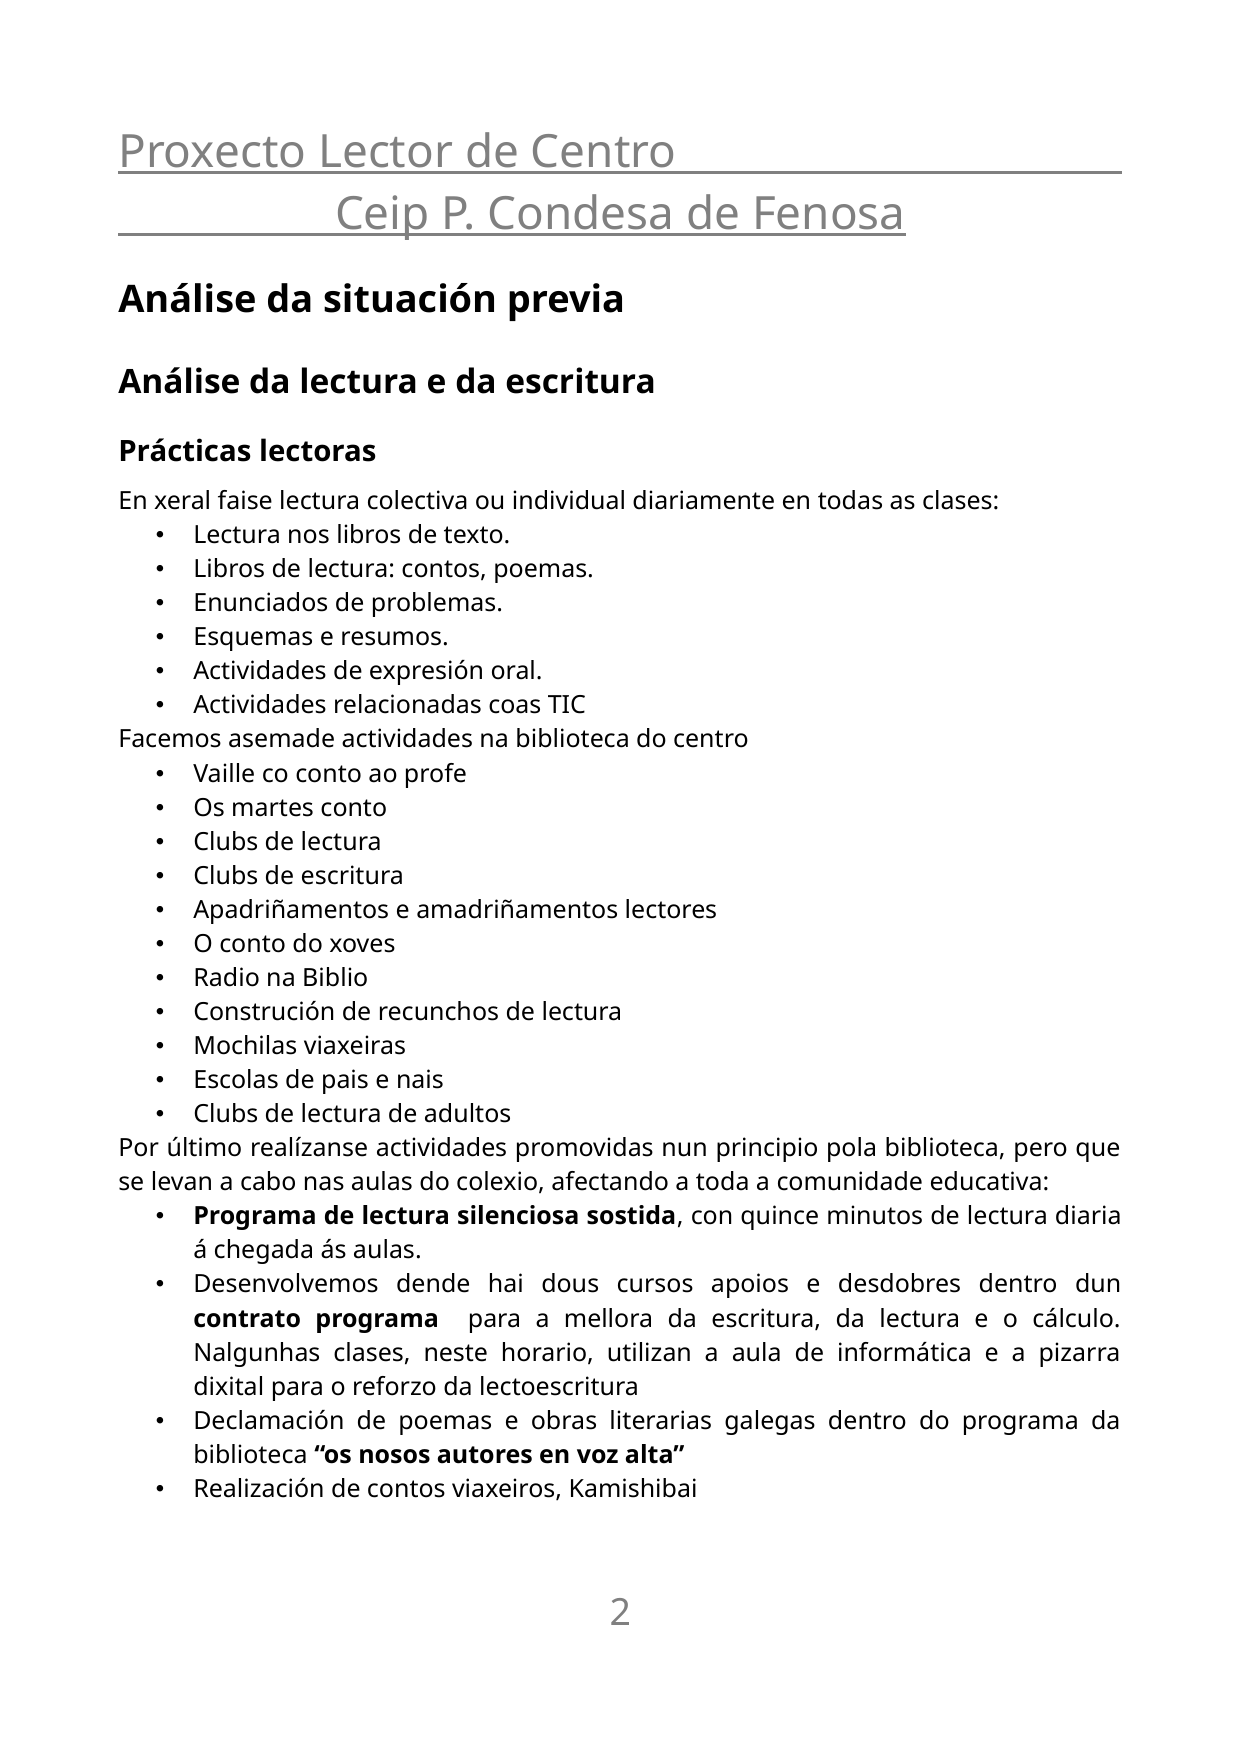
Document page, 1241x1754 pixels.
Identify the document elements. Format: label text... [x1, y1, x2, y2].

subtitle Análise da situación previa [118, 272, 1122, 324]
list Os martes conto [156, 789, 1122, 823]
list Actividades relacionadas coas TIC [156, 687, 1122, 721]
subtitle Prácticas lectoras [118, 430, 1122, 470]
text En xeral faise lectura colectiva ou individual diariamente en todas as clases: [118, 483, 1122, 517]
list Declamación de poemas e obras literarias galegas dentro do programa da biblioteca “os nosos autores en voz alta” [156, 1402, 1122, 1471]
list Desenvolvemos dende hai dous cursos apoios e desdobres dentro dun contrato programa para a mellora da escritura, da lectura e o cálculo. Nalgunhas clases, neste horario, utilizan a aula de informática e a pizarra dixital para o reforzo da lectoescritura [156, 1266, 1122, 1402]
text Facemos asemade actividades na biblioteca do centro [118, 721, 1122, 755]
list Programa de lectura silenciosa sostida, con quince minutos de lectura diaria á chegada ás aulas. [156, 1198, 1122, 1266]
list Radio na Biblio [156, 959, 1122, 994]
list Realización de contos viaxeiros, Kamishibai [156, 1471, 1122, 1504]
list Escolas de pais e nais [156, 1062, 1122, 1096]
list Enunciados de problemas. [156, 585, 1122, 619]
list Lectura nos libros de texto. [156, 517, 1122, 551]
list Vaille co conto ao profe [156, 755, 1122, 789]
subtitle Análise da lectura e da escritura [118, 357, 1122, 403]
text Por último realízanse actividades promovidas nun principio pola biblioteca, pero que se levan a cabo nas aulas do colexio, afectando a toda a comunidade educativa: [118, 1130, 1122, 1198]
list Actividades de expresión oral. [156, 653, 1122, 687]
list Libros de lectura: contos, poemas. [156, 551, 1122, 585]
list Esquemas e resumos. [156, 619, 1122, 653]
list Clubs de lectura de adultos [156, 1096, 1122, 1130]
list O conto do xoves [156, 926, 1122, 959]
list Apadriñamentos e amadriñamentos lectores [156, 891, 1122, 926]
list Construción de recunchos de lectura [156, 994, 1122, 1028]
list Clubs de lectura [156, 823, 1122, 857]
list Clubs de escritura [156, 857, 1122, 891]
list Mochilas viaxeiras [156, 1028, 1122, 1062]
